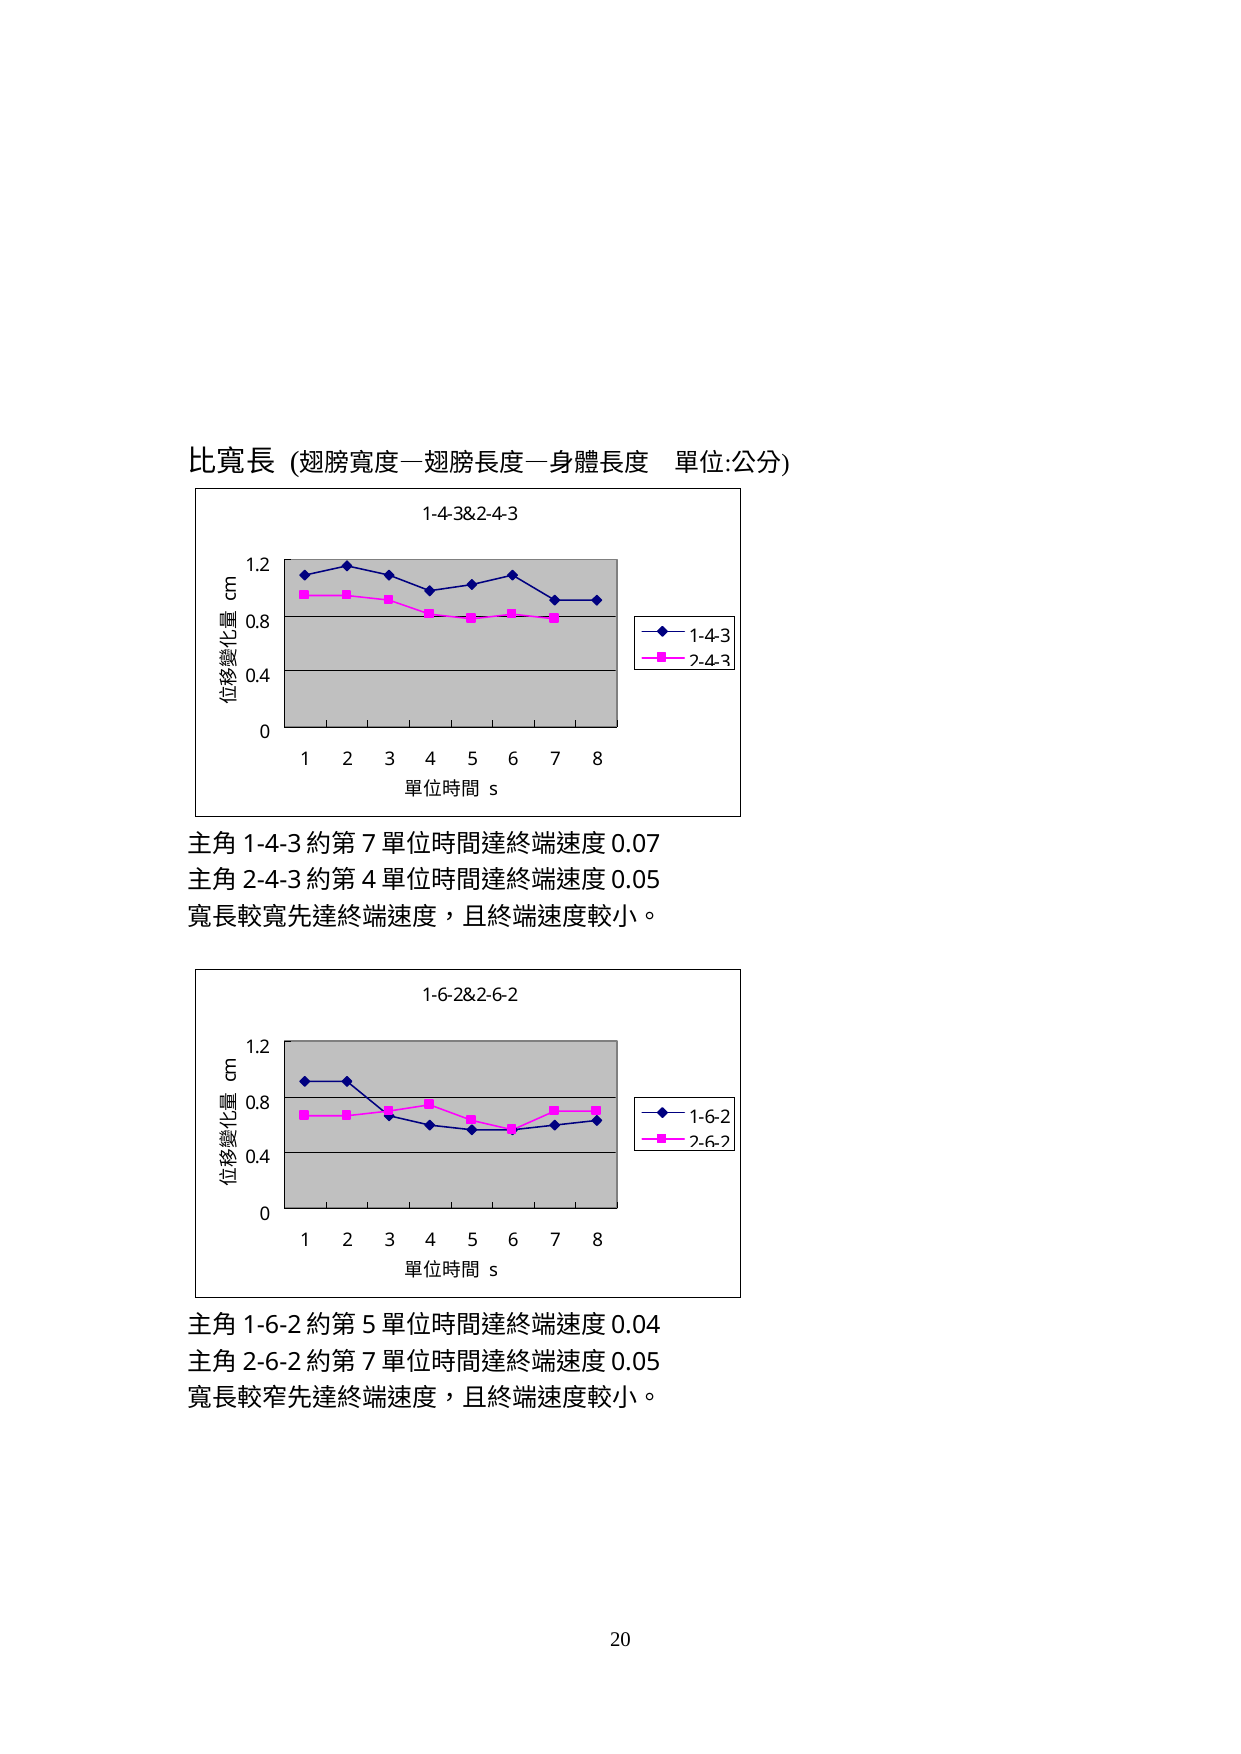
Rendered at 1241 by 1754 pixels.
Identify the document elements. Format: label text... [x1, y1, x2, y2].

text 寬長較寬先達終端速度，且終端速度較小。 [187, 896, 1053, 932]
text 主角1-4-3約第7單位時間達終端速度0.07 [187, 823, 1053, 860]
text 比寬長 (翅膀寬度—翅膀長度—身體長度 單位:公分) [187, 437, 1053, 480]
text 寬長較窄先達終端速度，且終端速度較小。 [187, 1377, 1053, 1413]
text 主角1-6-2約第5單位時間達終端速度0.04 [187, 1305, 1053, 1341]
text 主角2-4-3約第4單位時間達終端速度0.05 [187, 860, 1053, 896]
text 主角2-6-2約第7單位時間達終端速度0.05 [187, 1341, 1053, 1377]
